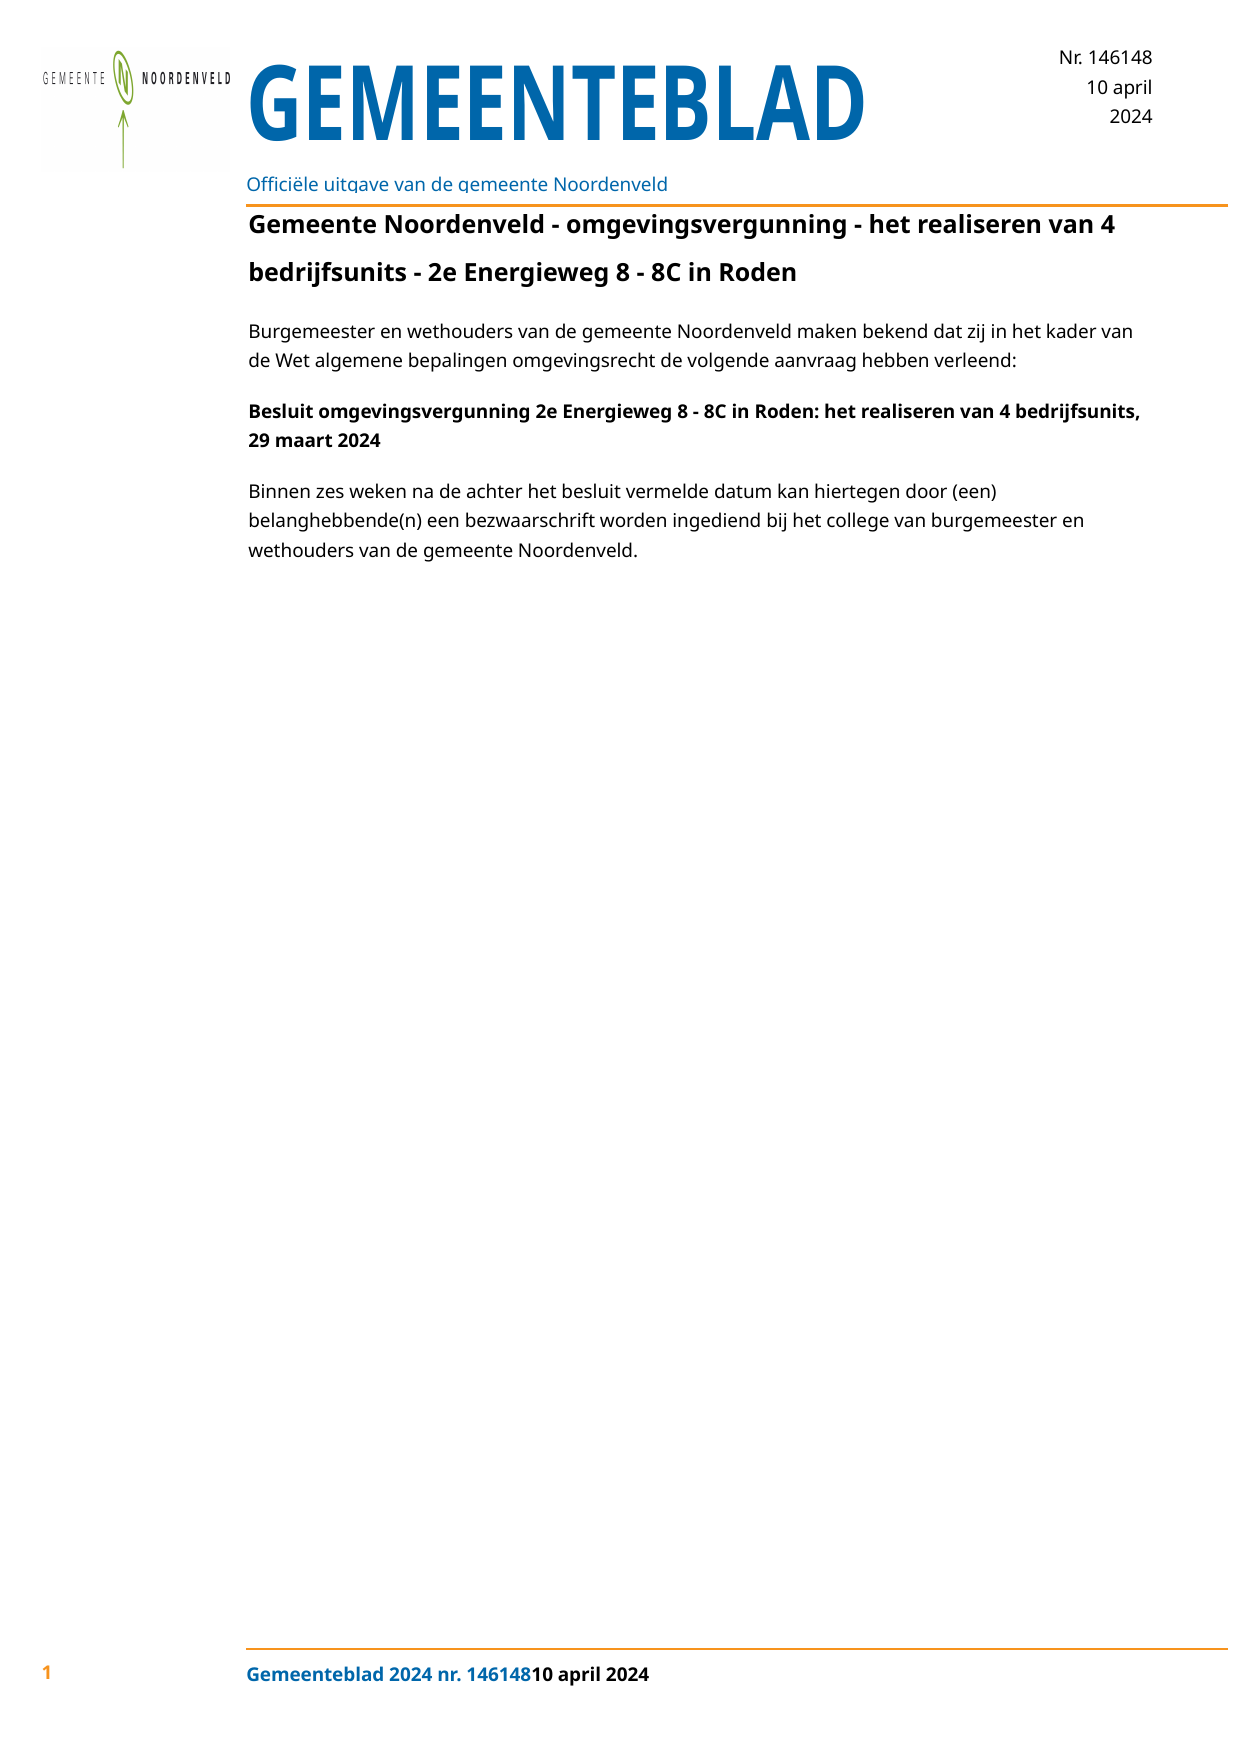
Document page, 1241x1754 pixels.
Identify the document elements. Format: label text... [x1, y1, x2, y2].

text Besluit omgevingsvergunning 2e Energieweg 8 - 8C in Roden: het realiseren van 4 bedrijfsunits, 29 maart 2024 [248, 398, 1152, 453]
text Burgemeester en wethouders van de gemeente Noordenveld maken bekend dat zij in het kader van de Wet algemene bepalingen omgevingsrecht de volgende aanvraag hebben verleend: [248, 318, 1152, 373]
text Gemeente Noordenveld - omgevingsvergunning - het realiseren van 4 bedrijfsunits - 2e Energieweg 8 - 8C in Roden [248, 207, 1152, 288]
picture [41, 47, 231, 172]
text Binnen zes weken na de achter het besluit vermelde datum kan hiertegen door (een) belanghebbende(n) een bezwaarschrift worden ingediend bij het college van burgemeester en wethouders van de gemeente Noordenveld. [248, 478, 1152, 563]
